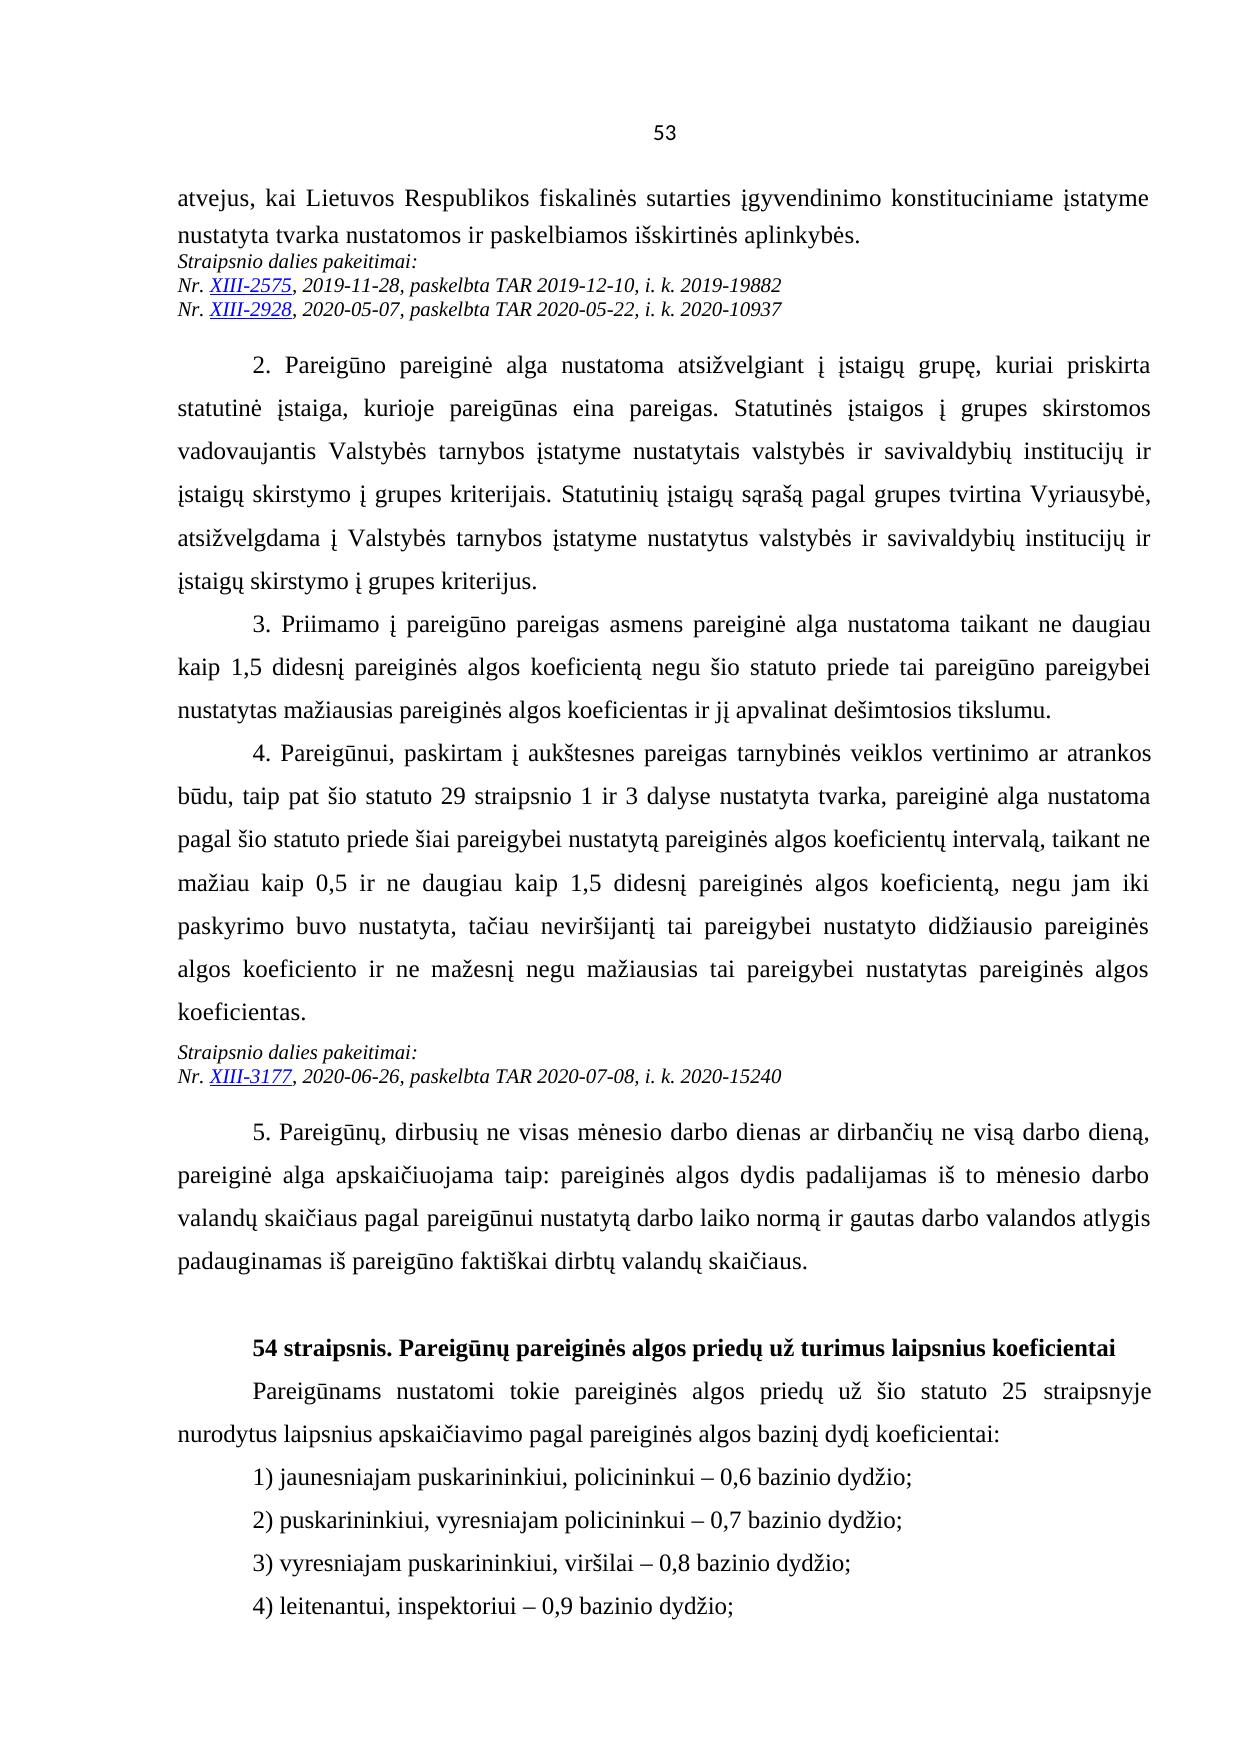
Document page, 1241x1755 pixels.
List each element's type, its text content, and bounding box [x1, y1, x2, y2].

text 4) leitenantui, inspektoriui – 0,9 bazinio dydžio; [177, 1591, 1152, 1620]
text 3. Priimamo į pareigūno pareigas asmens pareiginė alga nustatoma taikant ne daugiau kaip 1,5 didesnį pareiginės algos koeficientą negu šio statuto priede tai pareigūno pareigybei nustatytas mažiausias pareiginės algos koeficientas ir jį apvalinat dešimtosios tikslumu. [177, 609, 1152, 724]
text 2. Pareigūno pareiginė alga nustatoma atsižvelgiant į įstaigų grupę, kuriai priskirta statutinė įstaiga, kurioje pareigūnas eina pareigas. Statutinės įstaigos į grupes skirstomos vadovaujantis Valstybės tarnybos įstatyme nustatytais valstybės ir savivaldybių institucijų ir įstaigų skirstymo į grupes kriterijais. Statutinių įstaigų sąrašą pagal grupes tvirtina Vyriausybė, atsižvelgdama į Valstybės tarnybos įstatyme nustatytus valstybės ir savivaldybių institucijų ir įstaigų skirstymo į grupes kriterijus. [177, 350, 1152, 594]
text Nr. XIII-2928, 2020-05-07, paskelbta TAR 2020-05-22, i. k. 2020-10937 [177, 297, 1152, 321]
text 54 straipsnis. Pareigūnų pareiginės algos priedų už turimus laipsnius koeficientai [177, 1333, 1152, 1361]
text 4. Pareigūnui, paskirtam į aukštesnes pareigas tarnybinės veiklos vertinimo ar atrankos būdu, taip pat šio statuto 29 straipsnio 1 ir 3 dalyse nustatyta tvarka, pareiginė alga nustatoma pagal šio statuto priede šiai pareigybei nustatytą pareiginės algos koeficientų intervalą, taikant ne mažiau kaip 0,5 ir ne daugiau kaip 1,5 didesnį pareiginės algos koeficientą, negu jam iki paskyrimo buvo nustatyta, tačiau neviršijantį tai pareigybei nustatyto didžiausio pareiginės algos koeficiento ir ne mažesnį negu mažiausias tai pareigybei nustatytas pareiginės algos koeficientas. [177, 738, 1152, 1026]
text 1) jaunesniajam puskarininkiui, policininkui – 0,6 bazinio dydžio; [177, 1462, 1152, 1491]
text Pareigūnams nustatomi tokie pareiginės algos priedų už šio statuto 25 straipsnyje nurodytus laipsnius apskaičiavimo pagal pareiginės algos bazinį dydį koeficientai: [177, 1376, 1152, 1448]
text 3) vyresniajam puskarininkiui, viršilai – 0,8 bazinio dydžio; [177, 1548, 1152, 1577]
text Straipsnio dalies pakeitimai: [177, 249, 1152, 273]
text Nr. XIII-3177, 2020-06-26, paskelbta TAR 2020-07-08, i. k. 2020-15240 [177, 1064, 1152, 1088]
text 5. Pareigūnų, dirbusių ne visas mėnesio darbo dienas ar dirbančių ne visą darbo dieną, pareiginė alga apskaičiuojama taip: pareiginės algos dydis padalijamas iš to mėnesio darbo valandų skaičiaus pagal pareigūnui nustatytą darbo laiko normą ir gautas darbo valandos atlygis padauginamas iš pareigūno faktiškai dirbtų valandų skaičiaus. [177, 1117, 1152, 1275]
text 2) puskarininkiui, vyresniajam policininkui – 0,7 bazinio dydžio; [177, 1505, 1152, 1534]
text atvejus, kai Lietuvos Respublikos fiskalinės sutarties įgyvendinimo konstituciniame įstatyme nustatyta tvarka nustatomos ir paskelbiamos išskirtinės aplinkybės. [177, 174, 1152, 249]
text Straipsnio dalies pakeitimai: [177, 1040, 1152, 1064]
text Nr. XIII-2575, 2019-11-28, paskelbta TAR 2019-12-10, i. k. 2019-19882 [177, 273, 1152, 297]
